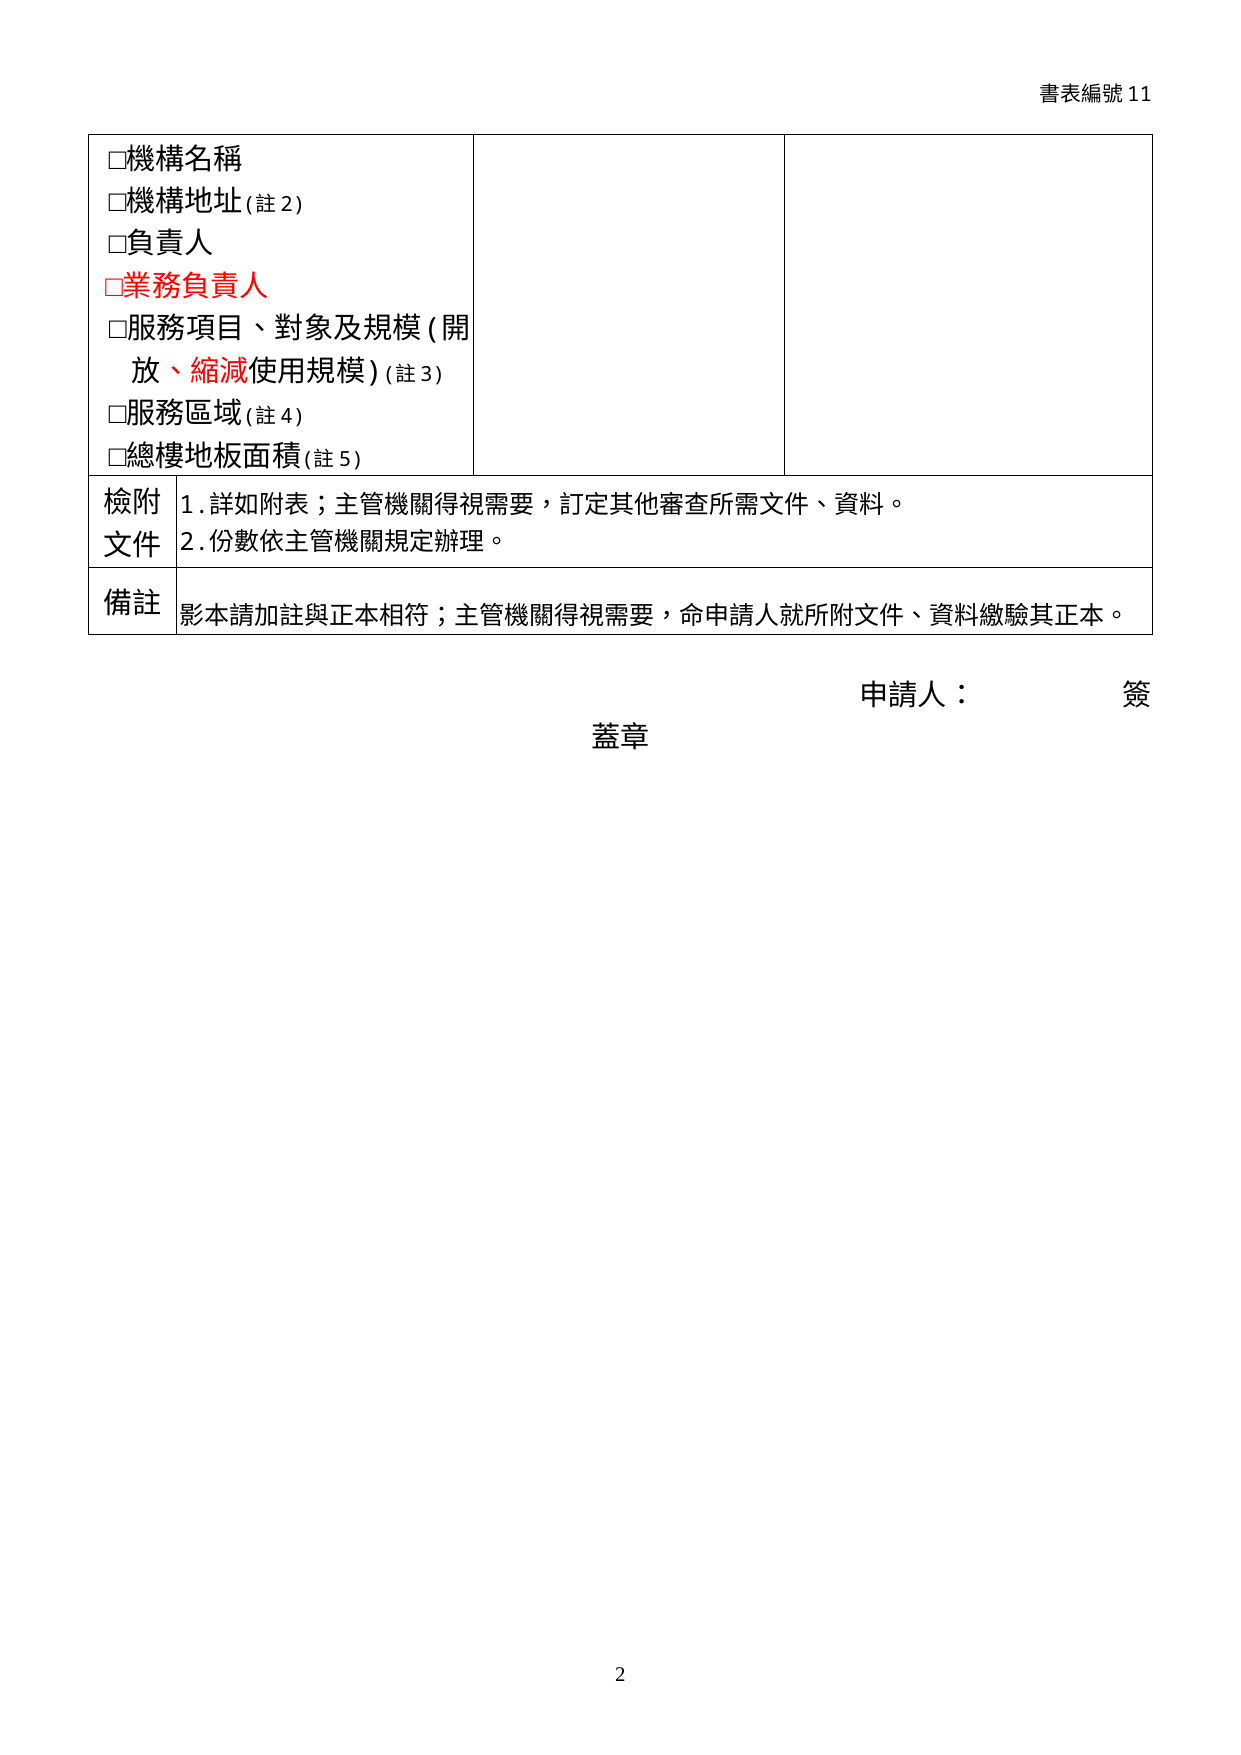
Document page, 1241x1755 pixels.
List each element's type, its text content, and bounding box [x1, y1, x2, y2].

table_cell 檢附文件 [89, 476, 176, 567]
table_cell 1.詳如附表；主管機關得視需要，訂定其他審查所需文件、資料。 2.份數依主管機關規定辦理。 [177, 476, 1152, 567]
table_cell □機構名稱 □機構地址(註2) □負責人 □業務負責人 □服務項目、對象及規模(開放、縮減使用規模)(註3) □服務區域(註4) □總樓地板面積(註5) [89, 135, 473, 474]
table_cell [785, 135, 1152, 474]
text 申請人： 簽蓋章 [89, 672, 1152, 756]
table_cell [474, 135, 784, 474]
table_cell 影本請加註與正本相符；主管機關得視需要，命申請人就所附文件、資料繳驗其正本。 [177, 568, 1152, 634]
table_cell 備註 [89, 568, 176, 634]
